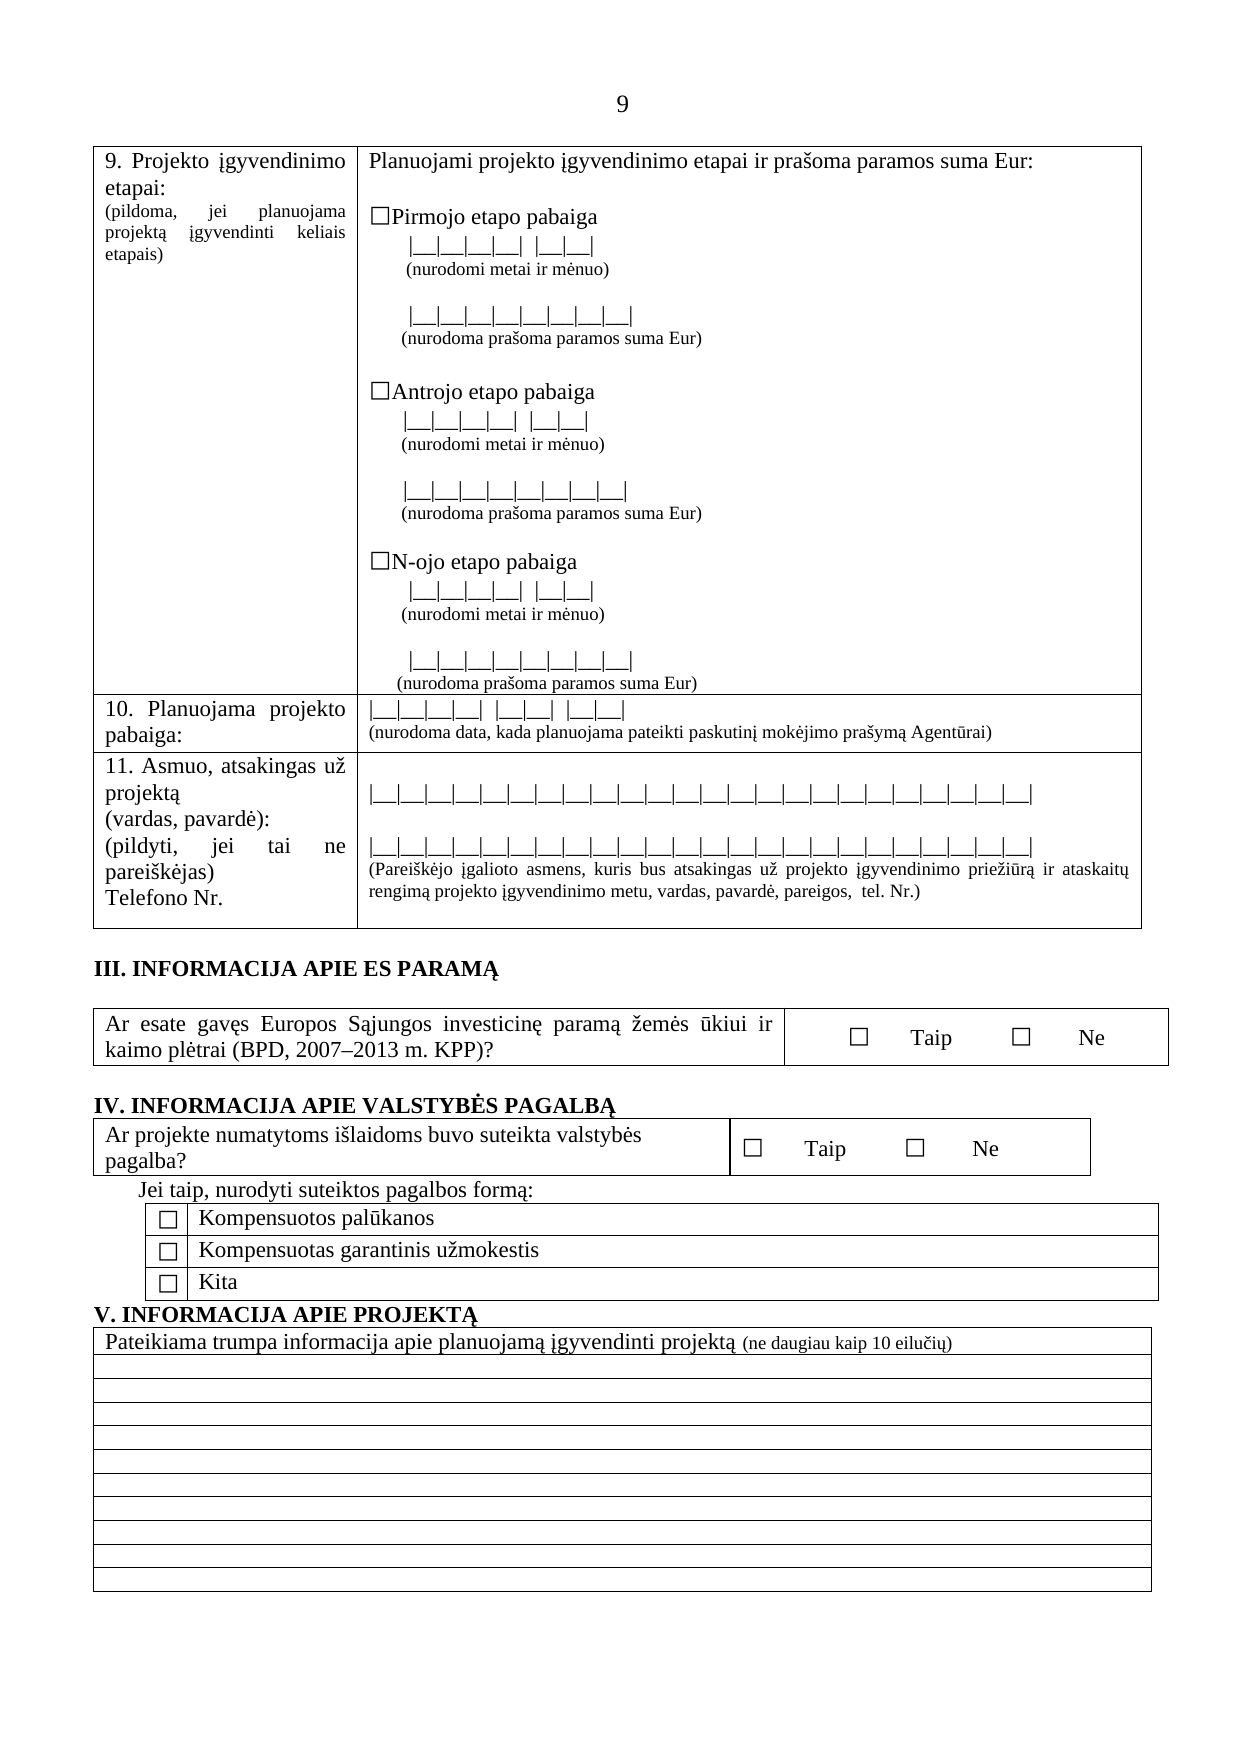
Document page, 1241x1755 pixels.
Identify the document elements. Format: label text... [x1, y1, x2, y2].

table_cell |__|__|__|__|__|__|__|__|__|__|__|__|__|__|__|__|__|__|__|__|__|__|__|__| |__|__|__|__|__|__|__|__|__|__|__|__|__|__|__|__|__|__|__|__|__|__|__|__| (Pareiškėjo įgalioto asmens, kuris bus atsakingas už projekto įgyvendinimo priežiūrą ir ataskaitų rengimą projekto įgyvendinimo metu, vardas, pavardė, pareigos, tel. Nr.) [358, 753, 1141, 927]
table_cell [94, 1426, 1151, 1449]
table_cell [94, 1545, 1151, 1567]
table_cell [94, 1379, 1151, 1402]
table_cell [94, 1497, 1151, 1520]
text Jei taip, nurodyti suteiktos pagalbos formą: [138, 1176, 1152, 1203]
table_header Ar projekte numatytoms išlaidoms buvo suteikta valstybės pagalba? [94, 1119, 729, 1175]
table_header ⬜ Taip ⬜ Ne [785, 1009, 1168, 1064]
table_header ⬜ Taip ⬜ Ne [731, 1119, 1090, 1175]
table_cell ⬜ [146, 1236, 187, 1267]
text III. INFORMACIJA APIE ES PARAMĄ [94, 955, 1152, 981]
table_header Kompensuotos palūkanos [188, 1204, 1158, 1235]
table_cell [94, 1568, 1151, 1591]
table_header Pateikiama trumpa informacija apie planuojamą įgyvendinti projektą (ne daugiau kaip 10 eilučių) [94, 1328, 1151, 1354]
table_cell [94, 1474, 1151, 1496]
table_cell [94, 1403, 1151, 1425]
table_cell 11. Asmuo, atsakingas už projektą (vardas, pavardė): (pildyti, jei tai ne pareiškėjas) Telefono Nr. [94, 753, 357, 927]
text V. INFORMACIJA APIE PROJEKTĄ [94, 1301, 1152, 1327]
table_cell |__|__|__|__| |__|__| |__|__| (nurodoma data, kada planuojama pateikti paskutinį mokėjimo prašymą Agentūrai) [358, 695, 1141, 752]
table_cell [94, 1355, 1151, 1378]
table_cell Planuojami projekto įgyvendinimo etapai ir prašoma paramos suma Eur: ⬜Pirmojo etapo pabaiga |__|__|__|__| |__|__| (nurodomi metai ir mėnuo) |__|__|__|__|__|__|__|__| (nurodoma prašoma paramos suma Eur) ⬜Antrojo etapo pabaiga |__|__|__|__| |__|__| (nurodomi metai ir mėnuo) |__|__|__|__|__|__|__|__| (nurodoma prašoma paramos suma Eur) ⬜N-ojo etapo pabaiga |__|__|__|__| |__|__| (nurodomi metai ir mėnuo) |__|__|__|__|__|__|__|__| (nurodoma prašoma paramos suma Eur) [358, 147, 1141, 694]
table_cell [94, 1521, 1151, 1543]
table_header Ar esate gavęs Europos Sąjungos investicinę paramą žemės ūkiui ir kaimo plėtrai (BPD, 2007–2013 m. KPP)? [94, 1009, 784, 1064]
table_header ⬜ [146, 1204, 187, 1235]
table_cell [94, 1450, 1151, 1473]
table_cell Kompensuotas garantinis užmokestis [188, 1236, 1158, 1267]
table_cell Kita [188, 1268, 1158, 1299]
table_cell ⬜ [146, 1268, 187, 1299]
text IV. INFORMACIJA APIE VALSTYBĖS PAGALBĄ [94, 1092, 1152, 1118]
table_cell 10. Planuojama projekto pabaiga: [94, 695, 357, 752]
table_cell 9. Projekto įgyvendinimo etapai: (pildoma, jei planuojama projektą įgyvendinti keliais etapais) [94, 147, 357, 694]
